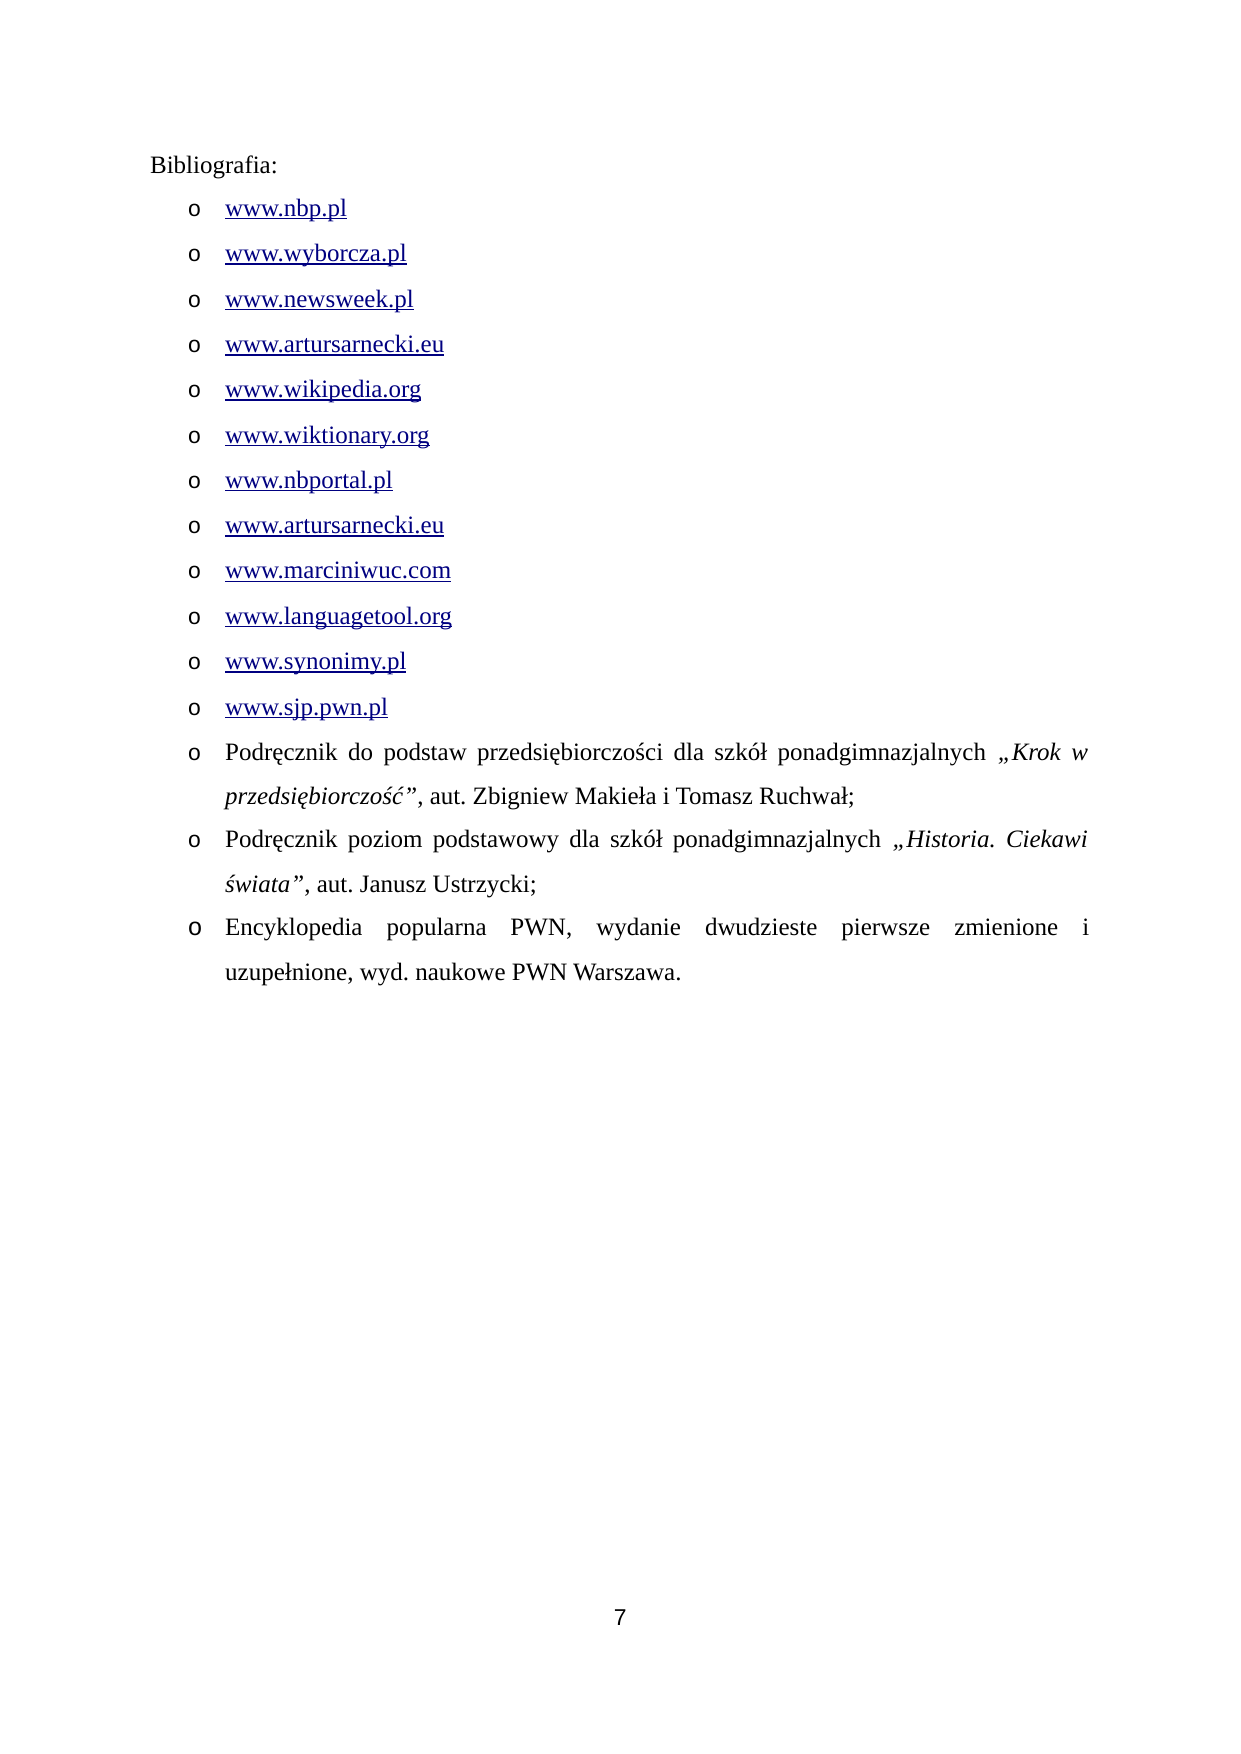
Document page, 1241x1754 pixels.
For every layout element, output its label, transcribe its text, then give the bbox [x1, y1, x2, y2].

list www.languagetool.org [187, 601, 1090, 631]
list www.synonimy.pl [187, 646, 1090, 676]
list www.wiktionary.org [187, 420, 1090, 450]
text Bibliografia: [150, 150, 1090, 179]
list Encyklopedia popularna PWN, wydanie dwudzieste pierwsze zmienione i uzupełnione, wyd. naukowe PWN Warszawa. [187, 912, 1090, 986]
list Podręcznik poziom podstawowy dla szkół ponadgimnazjalnych „Historia. Ciekawi świata”, aut. Janusz Ustrzycki; [187, 824, 1090, 898]
list www.nbportal.pl [187, 465, 1090, 495]
list Podręcznik do podstaw przedsiębiorczości dla szkół ponadgimnazjalnych „Krok w przedsiębiorczość”, aut. Zbigniew Makieła i Tomasz Ruchwał; [187, 737, 1090, 810]
list www.nbp.pl [187, 193, 1090, 223]
list www.marciniwuc.com [187, 556, 1090, 586]
list www.newsweek.pl [187, 284, 1090, 314]
list www.wikipedia.org [187, 374, 1090, 404]
list www.artursarnecki.eu [187, 510, 1090, 541]
list www.artursarnecki.eu [187, 329, 1090, 359]
list www.sjp.pwn.pl [187, 692, 1090, 722]
list www.wyborcza.pl [187, 238, 1090, 269]
